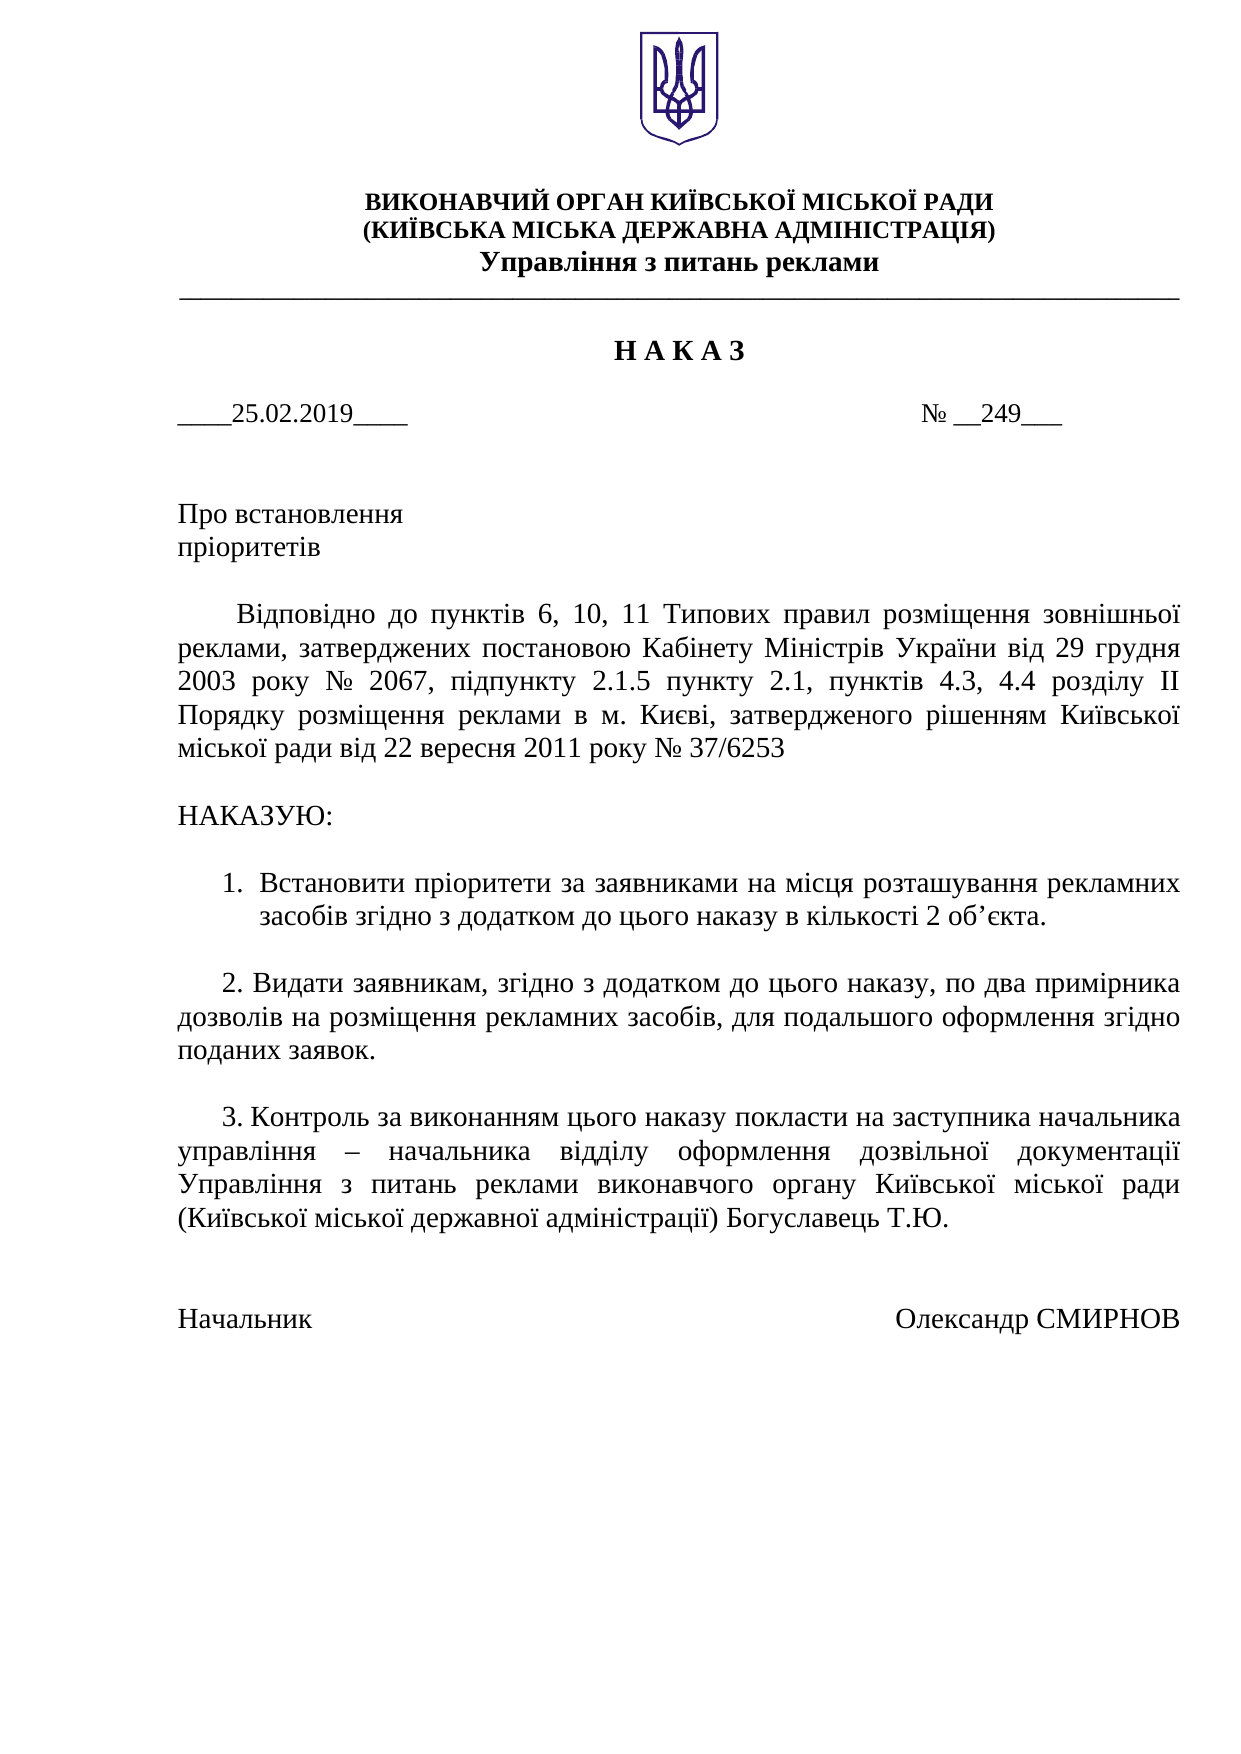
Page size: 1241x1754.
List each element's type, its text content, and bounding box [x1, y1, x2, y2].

text 2. Видати заявникам, згідно з додатком до цього наказу, по два примірника дозволів на розміщення рекламних засобів, для подальшого оформлення згідно поданих заявок. [177, 965, 1181, 1066]
table_header [166, 1636, 1167, 1670]
table_header [1167, 1636, 1240, 1670]
text (КИЇВСЬКА МІСЬКА ДЕРЖАВНА АДМІНІСТРАЦІЯ) [177, 215, 1181, 244]
text ВИКОНАВЧИЙ ОРГАН КИЇВСЬКОЇ МІСЬКОЇ РАДИ [177, 187, 1181, 215]
text 3. Контроль за виконанням цього наказу покласти на заступника начальника управління – начальника відділу оформлення дозвільної документації Управління з питань реклами виконавчого органу Київської міської ради (Київської міської державної адміністрації) Богуславець Т.Ю. [177, 1099, 1181, 1234]
list Встановити пріоритети за заявниками на місця розташування рекламних засобів згідно з додатком до цього наказу в кількості 2 об’єкта. [222, 865, 1181, 932]
text ________________________________________________________________________________________________ [177, 278, 1181, 302]
text пріоритетів [177, 529, 1181, 563]
text Про встановлення [177, 496, 1181, 529]
text Відповідно до пунктів 6, 10, 11 Типових правил розміщення зовнішньої реклами, затверджених постановою Кабінету Міністрів України від 29 грудня 2003 року № 2067, підпункту 2.1.5 пункту 2.1, пунктів 4.3, 4.4 розділу ІІ Порядку розміщення реклами в м. Києві, затвердженого рішенням Київської міської ради від 22 вересня 2011 року № 37/6253 [177, 596, 1181, 764]
text Управління з питань реклами [177, 244, 1181, 278]
subtitle Н А К А З [177, 333, 1181, 366]
text Начальник Олександр СМИРНОВ [177, 1301, 1181, 1334]
text ____25.02.2019____ № __249___ [177, 398, 1181, 429]
text НАКАЗУЮ: [177, 798, 1181, 831]
